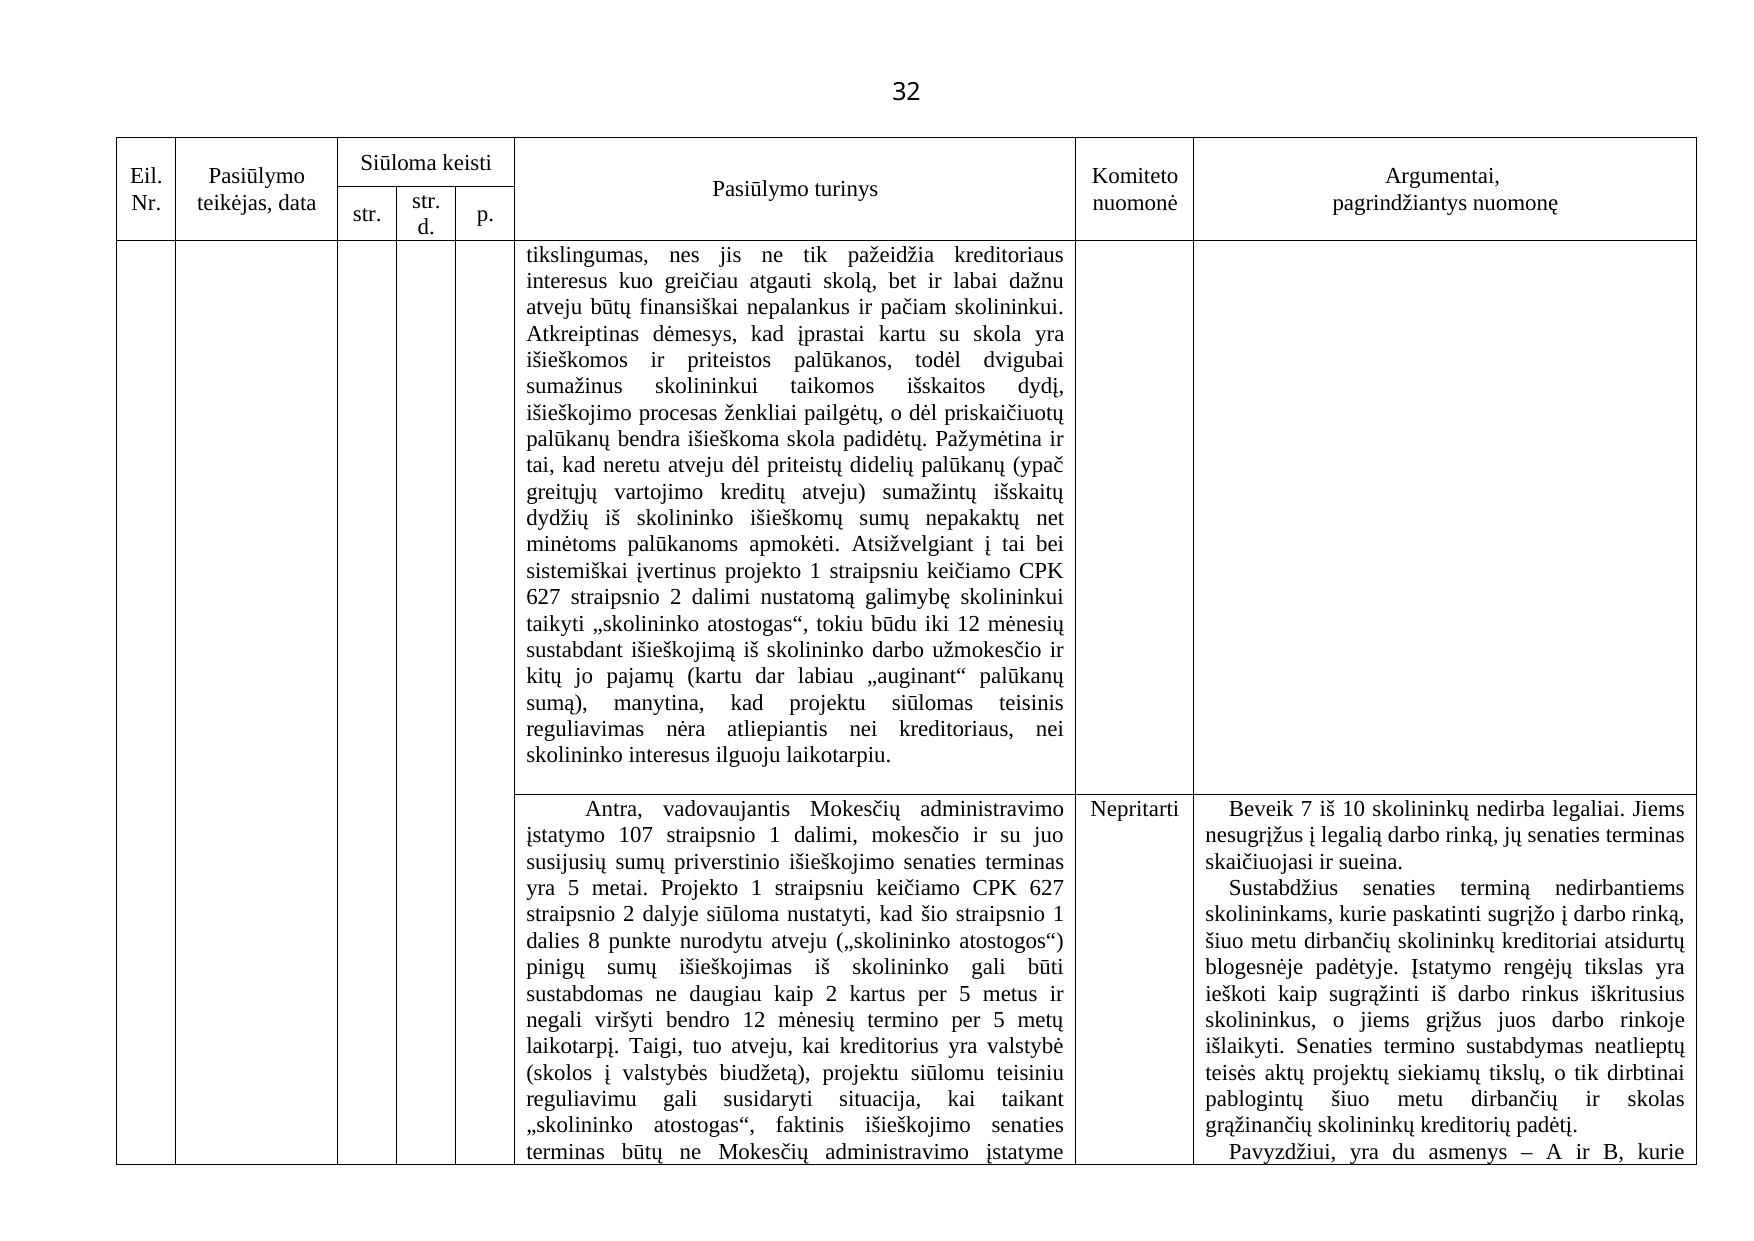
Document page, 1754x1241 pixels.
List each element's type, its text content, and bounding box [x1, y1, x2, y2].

table_header Pasiūlymo teikėjas, data [176, 138, 337, 239]
table_header Pasiūlymo turinys [515, 138, 1075, 239]
table_cell tikslingumas, nes jis ne tik pažeidžia kreditoriaus interesus kuo greičiau atgauti skolą, bet ir labai dažnu atveju būtų finansiškai nepalankus ir pačiam skolininkui. Atkreiptinas dėmesys, kad įprastai kartu su skola yra išieškomos ir priteistos palūkanos, todėl dvigubai sumažinus skolininkui taikomos išskaitos dydį, išieškojimo procesas ženkliai pailgėtų, o dėl priskaičiuotų palūkanų bendra išieškoma skola padidėtų. Pažymėtina ir tai, kad neretu atveju dėl priteistų didelių palūkanų (ypač greitųjų vartojimo kreditų atveju) sumažintų išskaitų dydžių iš skolininko išieškomų sumų nepakaktų net minėtoms palūkanoms apmokėti. Atsižvelgiant į tai bei sistemiškai įvertinus projekto 1 straipsniu keičiamo CPK 627 straipsnio 2 dalimi nustatomą galimybę skolininkui taikyti „skolininko atostogas“, tokiu būdu iki 12 mėnesių sustabdant išieškojimą iš skolininko darbo užmokesčio ir kitų jo pajamų (kartu dar labiau „auginant“ palūkanų sumą), manytina, kad projektu siūlomas teisinis reguliavimas nėra atliepiantis nei kreditoriaus, nei skolininko interesus ilguoju laikotarpiu. [515, 241, 1075, 794]
table_cell Antra, vadovaujantis Mokesčių administravimo įstatymo 107 straipsnio 1 dalimi, mokesčio ir su juo susijusių sumų priverstinio išieškojimo senaties terminas yra 5 metai. Projekto 1 straipsniu keičiamo CPK 627 straipsnio 2 dalyje siūloma nustatyti, kad šio straipsnio 1 dalies 8 punkte nurodytu atveju („skolininko atostogos“) pinigų sumų išieškojimas iš skolininko gali būti sustabdomas ne daugiau kaip 2 kartus per 5 metus ir negali viršyti bendro 12 mėnesių termino per 5 metų laikotarpį. Taigi, tuo atveju, kai kreditorius yra valstybė (skolos į valstybės biudžetą), projektu siūlomu teisiniu reguliavimu gali susidaryti situacija, kai taikant „skolininko atostogas“, faktinis išieškojimo senaties terminas būtų ne Mokesčių administravimo įstatyme [515, 795, 1075, 1164]
table_cell [338, 241, 396, 1164]
table_header Siūloma keisti [338, 138, 514, 186]
table_cell str. d. [397, 187, 455, 239]
table_cell Beveik 7 iš 10 skolininkų nedirba legaliai. Jiems nesugrįžus į legalią darbo rinką, jų senaties terminas skaičiuojasi ir sueina. Sustabdžius senaties terminą nedirbantiems skolininkams, kurie paskatinti sugrįžo į darbo rinką, šiuo metu dirbančių skolininkų kreditoriai atsidurtų blogesnėje padėtyje. Įstatymo rengėjų tikslas yra ieškoti kaip sugrąžinti iš darbo rinkus iškritusius skolininkus, o jiems grįžus juos darbo rinkoje išlaikyti. Senaties termino sustabdymas neatlieptų teisės aktų projektų siekiamų tikslų, o tik dirbtinai pablogintų šiuo metu dirbančių ir skolas grąžinančių skolininkų kreditorių padėtį. Pavyzdžiui, yra du asmenys – A ir B, kurie [1194, 795, 1696, 1164]
table_cell [176, 241, 337, 1164]
table_cell [1194, 241, 1696, 794]
table_header Eil. Nr. [117, 138, 175, 239]
table_cell [1076, 241, 1193, 794]
table_cell p. [456, 187, 514, 239]
table_cell str. [338, 187, 396, 239]
table_cell [117, 241, 175, 1164]
table_header Komiteto nuomonė [1076, 138, 1193, 239]
table_cell Nepritarti [1076, 795, 1193, 1164]
table_header Argumentai, pagrindžiantys nuomonę [1194, 138, 1696, 239]
table_cell [397, 241, 455, 1164]
table_cell [456, 241, 514, 1164]
